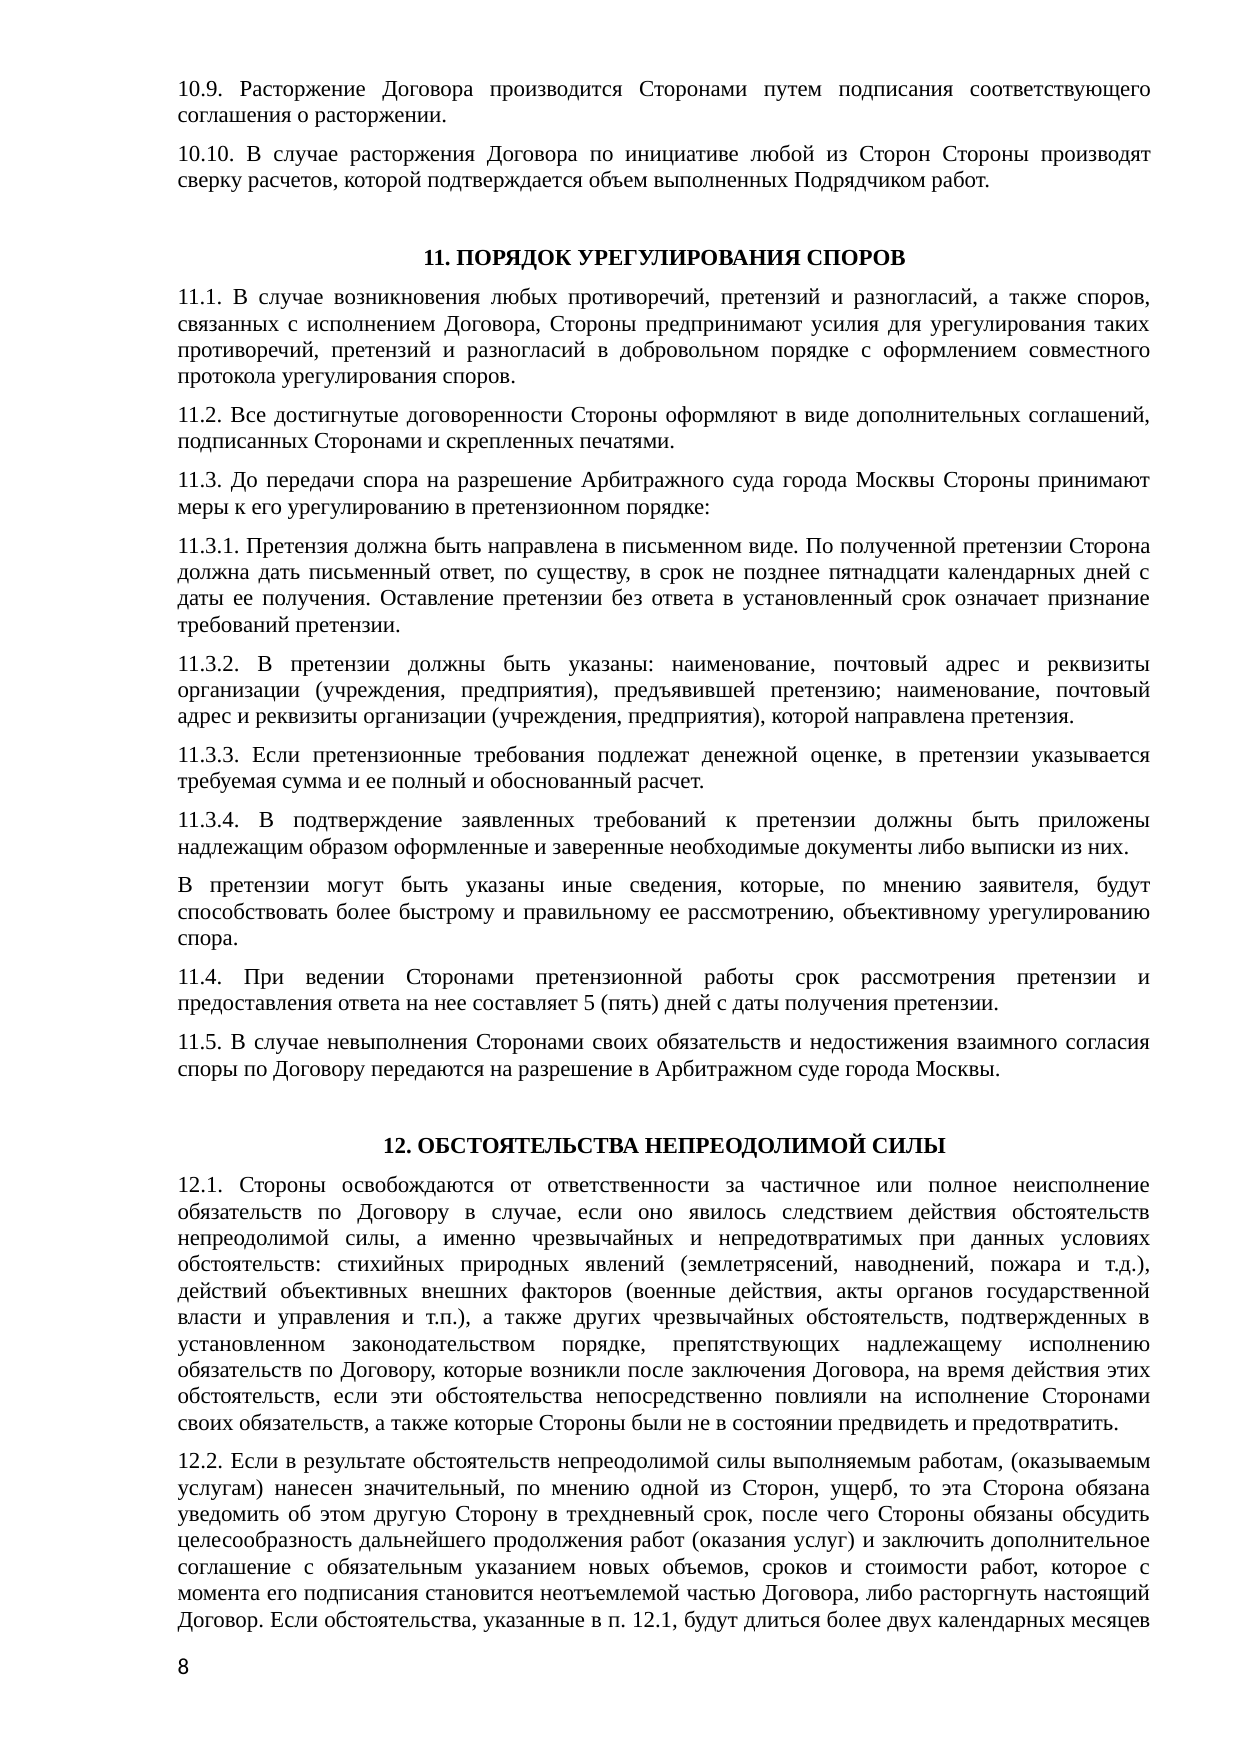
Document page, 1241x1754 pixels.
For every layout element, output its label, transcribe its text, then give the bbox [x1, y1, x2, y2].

text 12.2. Если в результате обстоятельств непреодолимой силы выполняемым работам, (оказываемым услугам) нанесен значительный, по мнению одной из Сторон, ущерб, то эта Сторона обязана уведомить об этом другую Сторону в трехдневный срок, после чего Стороны обязаны обсудить целесообразность дальнейшего продолжения работ (оказания услуг) и заключить дополнительное соглашение с обязательным указанием новых объемов, сроков и стоимости работ, которое с момента его подписания становится неотъемлемой частью Договора, либо расторгнуть настоящий Договор. Если обстоятельства, указанные в п. 12.1, будут длиться более двух календарных месяцев [177, 1447, 1152, 1632]
text 10.10. В случае расторжения Договора по инициативе любой из Сторон Стороны производят сверку расчетов, которой подтверждается объем выполненных Подрядчиком работ. [177, 140, 1152, 193]
text 11.3.4. В подтверждение заявленных требований к претензии должны быть приложены надлежащим образом оформленные и заверенные необходимые документы либо выписки из них. [177, 806, 1152, 859]
text 11.3.1. Претензия должна быть направлена в письменном виде. По полученной претензии Сторона должна дать письменный ответ, по существу, в срок не позднее пятнадцати календарных дней с даты ее получения. Оставление претензии без ответа в установленный срок означает признание требований претензии. [177, 532, 1152, 637]
text 11.4. При ведении Сторонами претензионной работы срок рассмотрения претензии и предоставления ответа на нее составляет 5 (пять) дней с даты получения претензии. [177, 963, 1152, 1016]
text 12. ОБСТОЯТЕЛЬСТВА НЕПРЕОДОЛИМОЙ СИЛЫ [177, 1133, 1152, 1159]
text 10.9. Расторжение Договора производится Сторонами путем подписания соответствующего соглашения о расторжении. [177, 75, 1152, 128]
text 11.3.2. В претензии должны быть указаны: наименование, почтовый адрес и реквизиты организации (учреждения, предприятия), предъявившей претензию; наименование, почтовый адрес и реквизиты организации (учреждения, предприятия), которой направлена претензия. [177, 649, 1152, 729]
text 11.3.3. Если претензионные требования подлежат денежной оценке, в претензии указывается требуемая сумма и ее полный и обоснованный расчет. [177, 741, 1152, 794]
text В претензии могут быть указаны иные сведения, которые, по мнению заявителя, будут способствовать более быстрому и правильному ее рассмотрению, объективному урегулированию спора. [177, 872, 1152, 951]
text 11.3. До передачи спора на разрешение Арбитражного суда города Москвы Стороны принимают меры к его урегулированию в претензионном порядке: [177, 466, 1152, 519]
text 11. ПОРЯДОК УРЕГУЛИРОВАНИЯ СПОРОВ [177, 244, 1152, 271]
text 11.2. Все достигнутые договоренности Стороны оформляют в виде дополнительных соглашений, подписанных Сторонами и скрепленных печатями. [177, 401, 1152, 454]
text 12.1. Стороны освобождаются от ответственности за частичное или полное неисполнение обязательств по Договору в случае, если оно явилось следствием действия обстоятельств непреодолимой силы, а именно чрезвычайных и непредотвратимых при данных условиях обстоятельств: стихийных природных явлений (землетрясений, наводнений, пожара и т.д.), действий объективных внешних факторов (военные действия, акты органов государственной власти и управления и т.п.), а также других чрезвычайных обстоятельств, подтвержденных в установленном законодательством порядке, препятствующих надлежащему исполнению обязательств по Договору, которые возникли после заключения Договора, на время действия этих обстоятельств, если эти обстоятельства непосредственно повлияли на исполнение Сторонами своих обязательств, а также которые Стороны были не в состоянии предвидеть и предотвратить. [177, 1171, 1152, 1435]
text 11.5. В случае невыполнения Сторонами своих обязательств и недостижения взаимного согласия споры по Договору передаются на разрешение в Арбитражном суде города Москвы. [177, 1028, 1152, 1081]
text 11.1. В случае возникновения любых противоречий, претензий и разногласий, а также споров, связанных с исполнением Договора, Стороны предпринимают усилия для урегулирования таких противоречий, претензий и разногласий в добровольном порядке с оформлением совместного протокола урегулирования споров. [177, 283, 1152, 389]
